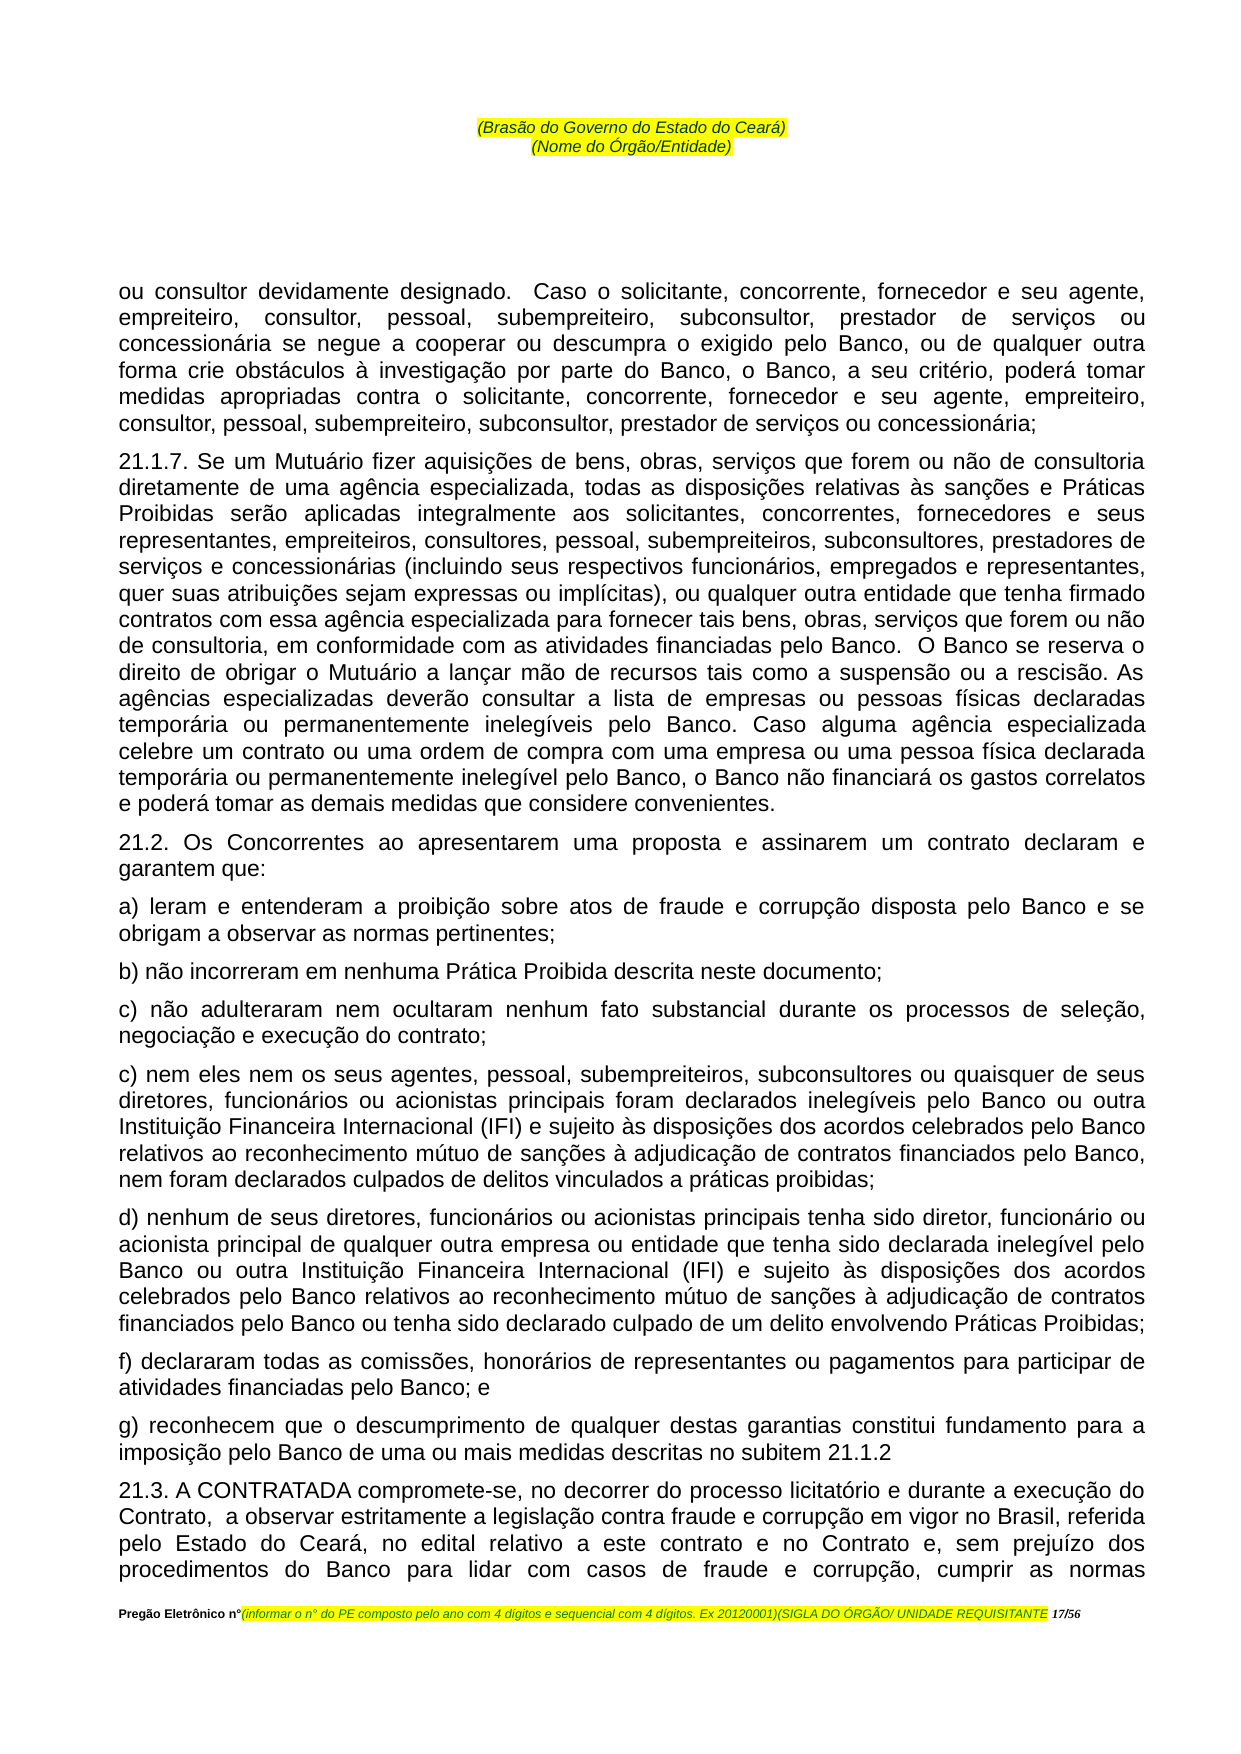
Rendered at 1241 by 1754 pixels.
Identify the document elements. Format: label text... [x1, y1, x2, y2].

text 21.2. Os Concorrentes ao apresentarem uma proposta e assinarem um contrato declaram e garantem que: [118, 828, 1146, 881]
text c) não adulteraram nem ocultaram nenhum fato substancial durante os processos de seleção, negociação e execução do contrato; [118, 996, 1146, 1049]
text a) leram e entenderam a proibição sobre atos de fraude e corrupção disposta pelo Banco e se obrigam a observar as normas pertinentes; [118, 893, 1146, 946]
text f) declararam todas as comissões, honorários de representantes ou pagamentos para participar de atividades financiadas pelo Banco; e [118, 1348, 1146, 1401]
text 21.3. A CONTRATADA compromete-se, no decorrer do processo licitatório e durante a execução do Contrato, a observar estritamente a legislação contra fraude e corrupção em vigor no Brasil, referida pelo Estado do Ceará, no edital relativo a este contrato e no Contrato e, sem prejuízo dos procedimentos do Banco para lidar com casos de fraude e corrupção, cumprir as normas [118, 1477, 1146, 1582]
text c) nem eles nem os seus agentes, pessoal, subempreiteiros, subconsultores ou quaisquer de seus diretores, funcionários ou acionistas principais foram declarados inelegíveis pelo Banco ou outra Instituição Financeira Internacional (IFI) e sujeito às disposições dos acordos celebrados pelo Banco relativos ao reconhecimento mútuo de sanções à adjudicação de contratos financiados pelo Banco, nem foram declarados culpados de delitos vinculados a práticas proibidas; [118, 1061, 1146, 1192]
text d) nenhum de seus diretores, funcionários ou acionistas principais tenha sido diretor, funcionário ou acionista principal de qualquer outra empresa ou entidade que tenha sido declarada inelegível pelo Banco ou outra Instituição Financeira Internacional (IFI) e sujeito às disposições dos acordos celebrados pelo Banco relativos ao reconhecimento mútuo de sanções à adjudicação de contratos financiados pelo Banco ou tenha sido declarado culpado de um delito envolvendo Práticas Proibidas; [118, 1204, 1146, 1336]
text g) reconhecem que o descumprimento de qualquer destas garantias constitui fundamento para a imposição pelo Banco de uma ou mais medidas descritas no subitem 21.1.2 [118, 1412, 1146, 1465]
text ou consultor devidamente designado. Caso o solicitante, concorrente, fornecedor e seu agente, empreiteiro, consultor, pessoal, subempreiteiro, subconsultor, prestador de serviços ou concessionária se negue a cooperar ou descumpra o exigido pelo Banco, ou de qualquer outra forma crie obstáculos à investigação por parte do Banco, o Banco, a seu critério, poderá tomar medidas apropriadas contra o solicitante, concorrente, fornecedor e seu agente, empreiteiro, consultor, pessoal, subempreiteiro, subconsultor, prestador de serviços ou concessionária; [118, 278, 1146, 436]
text 21.1.7. Se um Mutuário fizer aquisições de bens, obras, serviços que forem ou não de consultoria diretamente de uma agência especializada, todas as disposições relativas às sanções e Práticas Proibidas serão aplicadas integralmente aos solicitantes, concorrentes, fornecedores e seus representantes, empreiteiros, consultores, pessoal, subempreiteiros, subconsultores, prestadores de serviços e concessionárias (incluindo seus respectivos funcionários, empregados e representantes, quer suas atribuições sejam expressas ou implícitas), ou qualquer outra entidade que tenha firmado contratos com essa agência especializada para fornecer tais bens, obras, serviços que forem ou não de consultoria, em conformidade com as atividades financiadas pelo Banco. O Banco se reserva o direito de obrigar o Mutuário a lançar mão de recursos tais como a suspensão ou a rescisão. As agências especializadas deverão consultar a lista de empresas ou pessoas físicas declaradas temporária ou permanentemente inelegíveis pelo Banco. Caso alguma agência especializada celebre um contrato ou uma ordem de compra com uma empresa ou uma pessoa física declarada temporária ou permanentemente inelegível pelo Banco, o Banco não financiará os gastos correlatos e poderá tomar as demais medidas que considere convenientes. [118, 448, 1146, 817]
text b) não incorreram em nenhuma Prática Proibida descrita neste documento; [118, 958, 1146, 984]
